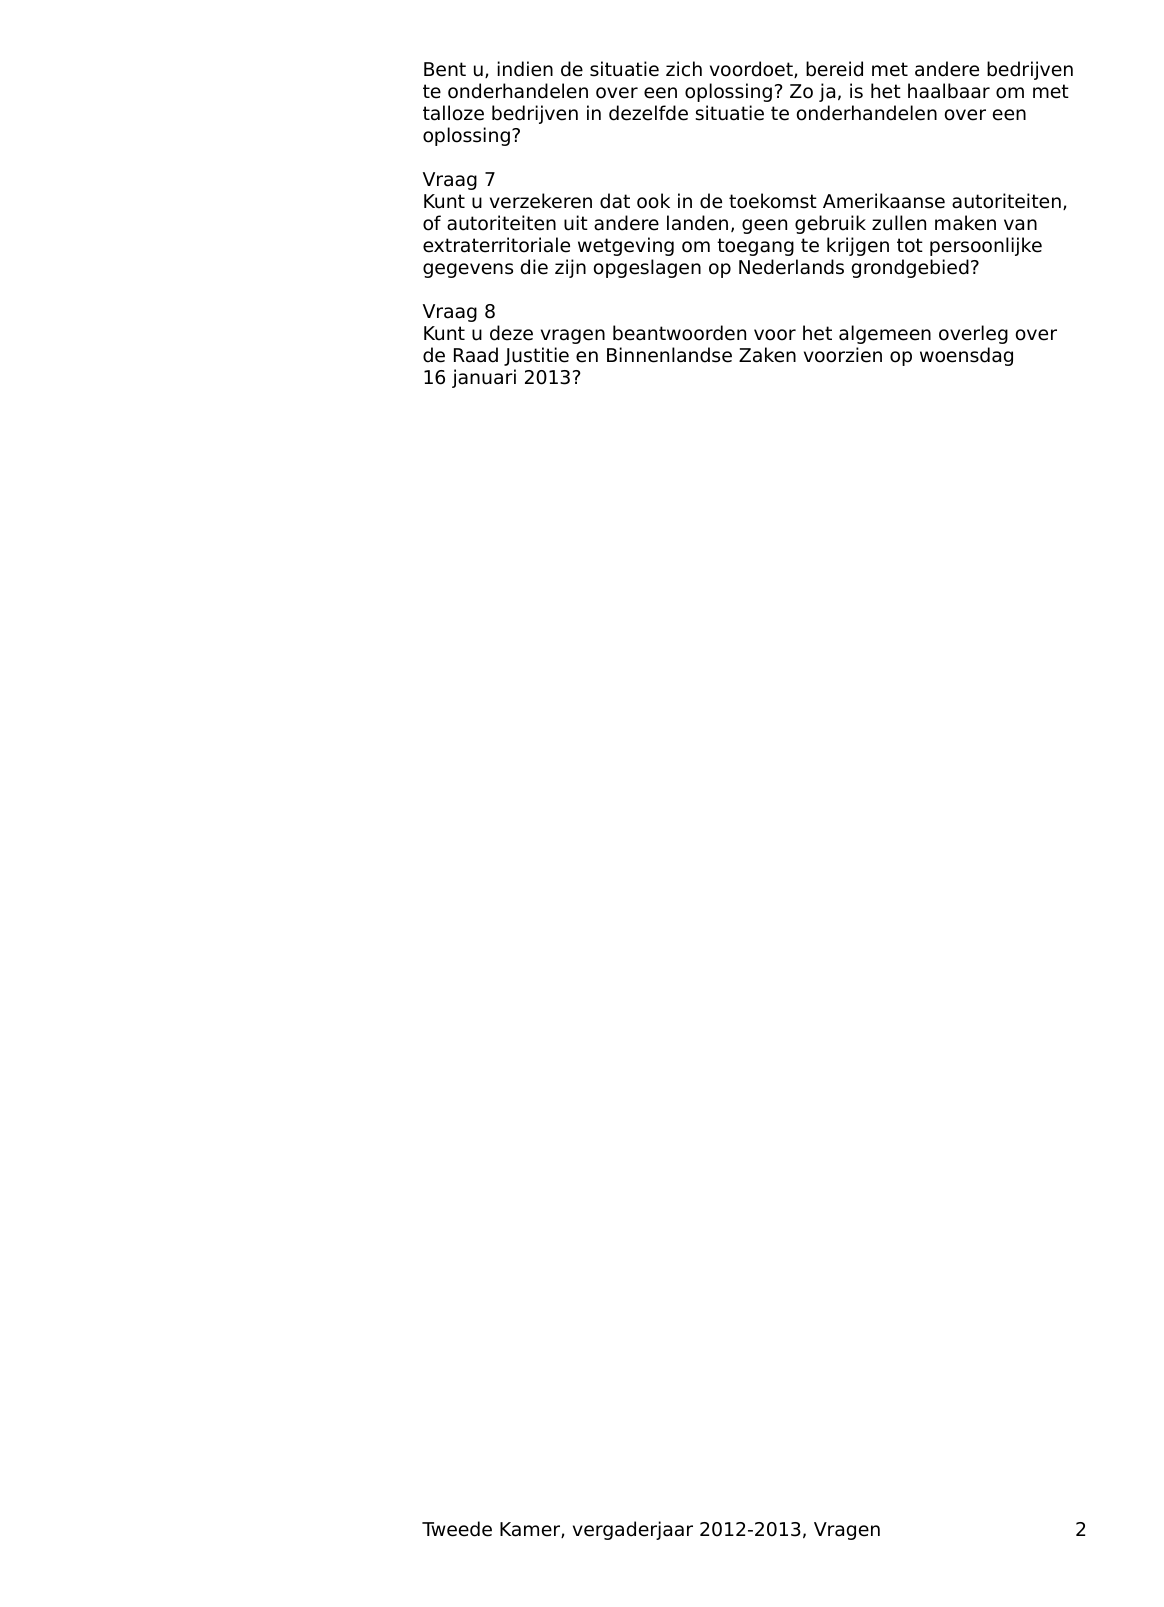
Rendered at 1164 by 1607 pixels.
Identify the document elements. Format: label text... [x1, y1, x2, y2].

text Vraag 8 [422, 301, 1087, 323]
text Vraag 7 [422, 169, 1087, 191]
text Kunt u verzekeren dat ook in de toekomst Amerikaanse autoriteiten, of autoriteiten uit andere landen, geen gebruik zullen maken van extraterritoriale wetgeving om toegang te krijgen tot persoonlijke gegevens die zijn opgeslagen op Nederlands grondgebied? [422, 191, 1087, 279]
text Kunt u deze vragen beantwoorden voor het algemeen overleg over de Raad Justitie en Binnenlandse Zaken voorzien op woensdag 16 januari 2013? [422, 323, 1087, 389]
text Bent u, indien de situatie zich voordoet, bereid met andere bedrijven te onderhandelen over een oplossing? Zo ja, is het haalbaar om met talloze bedrijven in dezelfde situatie te onderhandelen over een oplossing? [422, 59, 1087, 147]
